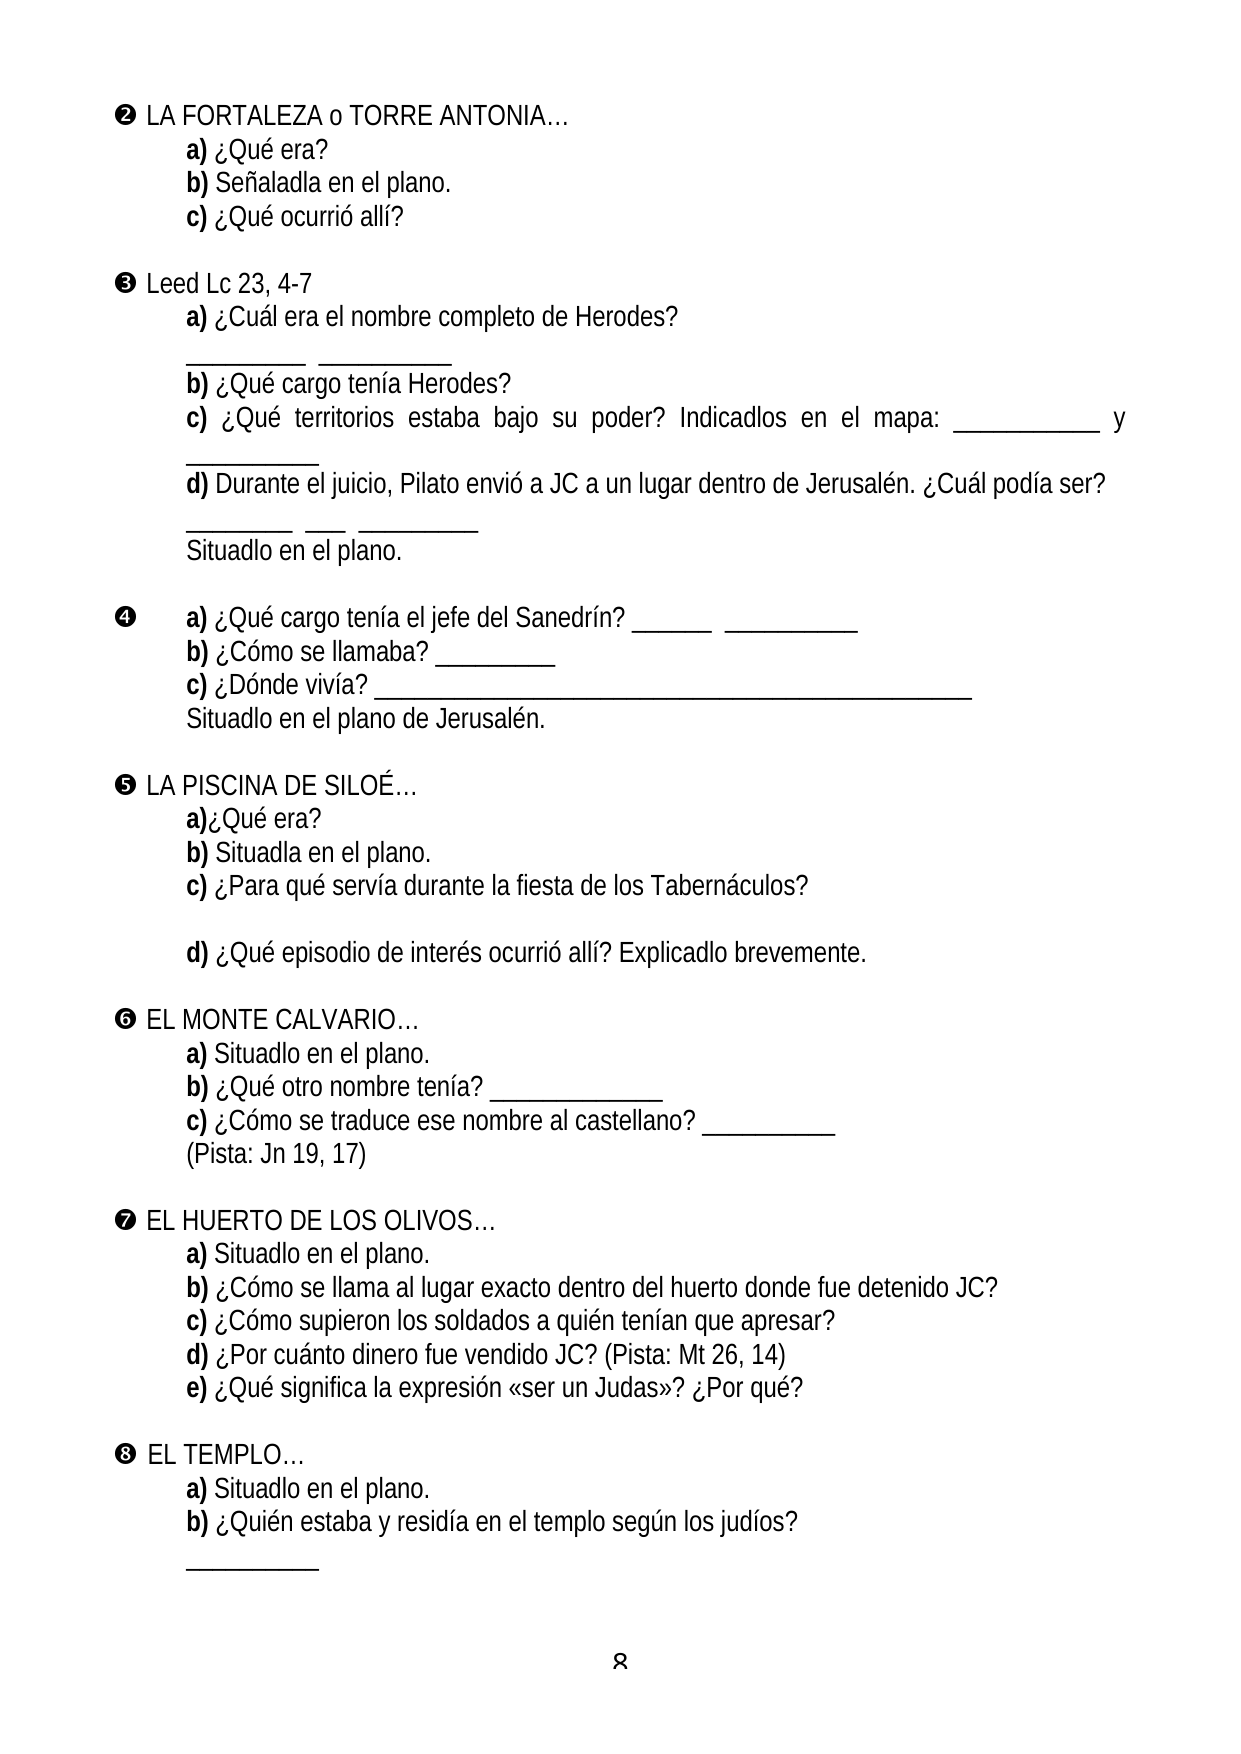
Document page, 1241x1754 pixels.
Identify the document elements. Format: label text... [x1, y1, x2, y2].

text  EL HUERTO DE LOS OLIVOS… [112, 1203, 1128, 1237]
text __________ [112, 1538, 1128, 1571]
text a) Situadlo en el plano. [112, 1237, 1128, 1270]
text c) ¿Qué ocurrió allí? [112, 199, 1128, 232]
text  Leed Lc 23, 4-7 [112, 266, 1128, 299]
text  EL MONTE CALVARIO… [112, 1002, 1128, 1036]
text d) ¿Por cuánto dinero fue vendido JC? (Pista: Mt 26, 14) [112, 1337, 1128, 1370]
text b) ¿Qué otro nombre tenía? _____________ [112, 1069, 1128, 1103]
text a)¿Qué era? [112, 801, 1128, 835]
text e) ¿Qué significa la expresión «ser un Judas»? ¿Por qué? [112, 1370, 1128, 1404]
text Situadlo en el plano de Jerusalén. [112, 701, 1128, 734]
text b) Señaladla en el plano. [112, 166, 1128, 199]
text a) Situadlo en el plano. [112, 1036, 1128, 1069]
text d) ¿Qué episodio de interés ocurrió allí? Explicadlo brevemente. [186, 935, 1128, 969]
text  EL TEMPLO… [112, 1437, 1128, 1471]
text Situadlo en el plano. [186, 533, 1128, 567]
text c) ¿Cómo supieron los soldados a quién tenían que apresar? [112, 1303, 1128, 1337]
text c) ¿Dónde vivía? _____________________________________________ [112, 667, 1128, 701]
text a) ¿Qué era? [112, 132, 1128, 166]
text b) ¿Cómo se llama al lugar exacto dentro del huerto donde fue detenido JC? [112, 1270, 1128, 1303]
text b) ¿Qué cargo tenía Herodes? [186, 366, 1128, 400]
text c) ¿Para qué servía durante la fiesta de los Tabernáculos? [112, 868, 1128, 902]
text a) ¿Cuál era el nombre completo de Herodes? [112, 299, 1128, 333]
text c) ¿Cómo se traduce ese nombre al castellano? __________ [112, 1103, 1128, 1136]
text _________ __________ [112, 333, 1128, 366]
text b) ¿Cómo se llamaba? _________ [112, 634, 1128, 667]
text a) Situadlo en el plano. [112, 1471, 1128, 1504]
text c) ¿Qué territorios estaba bajo su poder? Indicadlos en el mapa: ___________ y __________ [186, 400, 1128, 467]
text  LA FORTALEZA o TORRE ANTONIA… [112, 98, 1128, 132]
text  a) ¿Qué cargo tenía el jefe del Sanedrín? ______ __________ [112, 600, 1128, 634]
text (Pista: Jn 19, 17) [112, 1136, 1128, 1169]
text d) Durante el juicio, Pilato envió a JC a un lugar dentro de Jerusalén. ¿Cuál podía ser? [186, 467, 1128, 500]
text  LA PISCINA DE SILOÉ… [112, 768, 1128, 801]
text b) ¿Quién estaba y residía en el templo según los judíos? [112, 1504, 1128, 1538]
text b) Situadla en el plano. [186, 835, 1128, 868]
text ________ ___ _________ [186, 500, 1128, 533]
